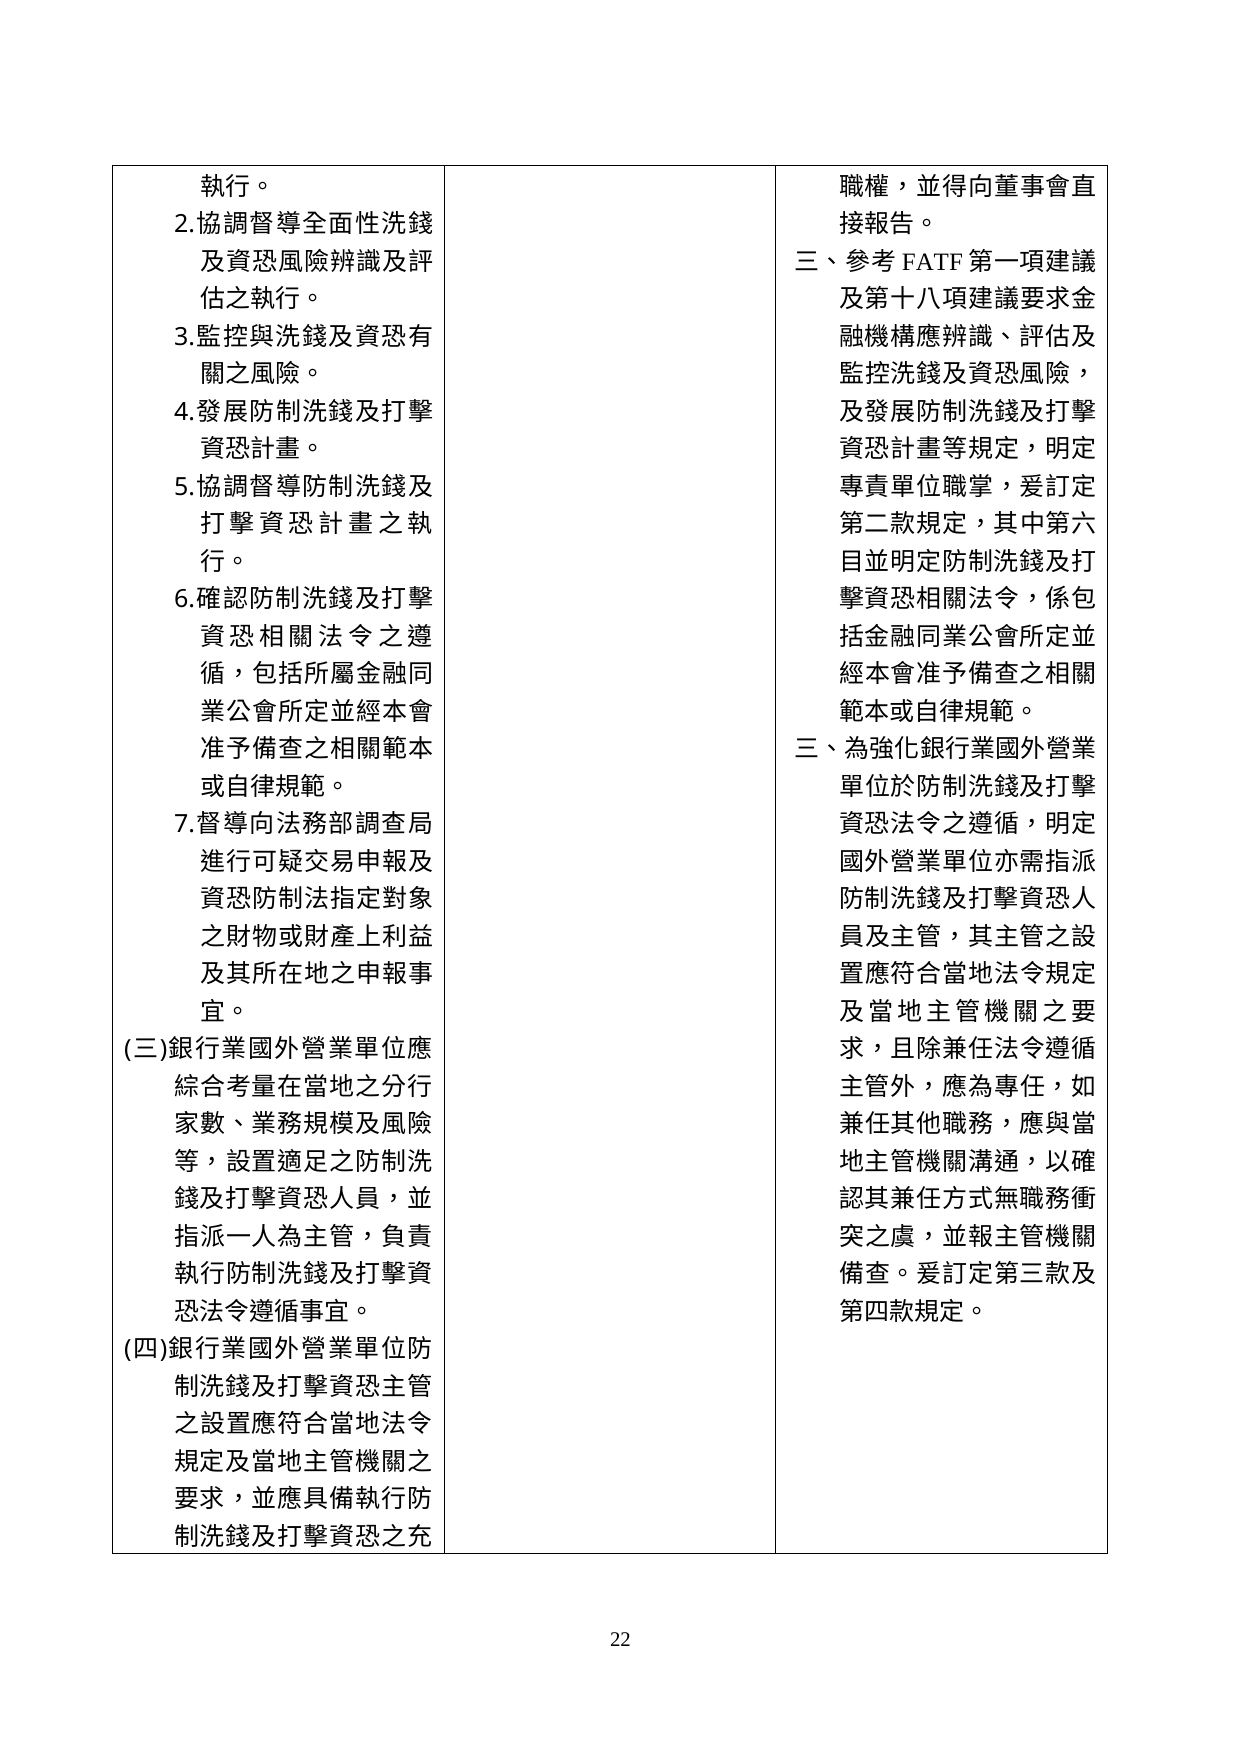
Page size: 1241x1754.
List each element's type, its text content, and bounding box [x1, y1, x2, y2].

table_cell 職權，並得向董事會直接報告。 三、參考FATF第一項建議及第十八項建議要求金融機構應辨識、評估及監控洗錢及資恐風險，及發展防制洗錢及打擊資恐計畫等規定，明定專責單位職掌，爰訂定第二款規定，其中第六目並明定防制洗錢及打擊資恐相關法令，係包括金融同業公會所定並經本會准予備查之相關範本或自律規範。 三、為強化銀行業國外營業單位於防制洗錢及打擊資恐法令之遵循，明定國外營業單位亦需指派防制洗錢及打擊資恐人員及主管，其主管之設置應符合當地法令規定及當地主管機關之要求，且除兼任法令遵循主管外，應為專任，如兼任其他職務，應與當地主管機關溝通，以確認其兼任方式無職務衝突之虞，並報主管機關備查。爰訂定第三款及第四款規定。 [776, 166, 1107, 1553]
table_cell [445, 166, 775, 1553]
table_cell 執行。 2.協調督導全面性洗錢及資恐風險辨識及評估之執行。 3.監控與洗錢及資恐有關之風險。 4.發展防制洗錢及打擊資恐計畫。 5.協調督導防制洗錢及打擊資恐計畫之執行。 6.確認防制洗錢及打擊資恐相關法令之遵循，包括所屬金融同業公會所定並經本會准予備查之相關範本或自律規範。 7.督導向法務部調查局進行可疑交易申報及資恐防制法指定對象之財物或財產上利益及其所在地之申報事宜。 (三)銀行業國外營業單位應綜合考量在當地之分行家數、業務規模及風險等，設置適足之防制洗錢及打擊資恐人員，並指派一人為主管，負責執行防制洗錢及打擊資恐法令遵循事宜。 (四)銀行業國外營業單位防制洗錢及打擊資恐主管之設置應符合當地法令規定及當地主管機關之要求，並應具備執行防制洗錢及打擊資恐之充 [113, 166, 444, 1553]
